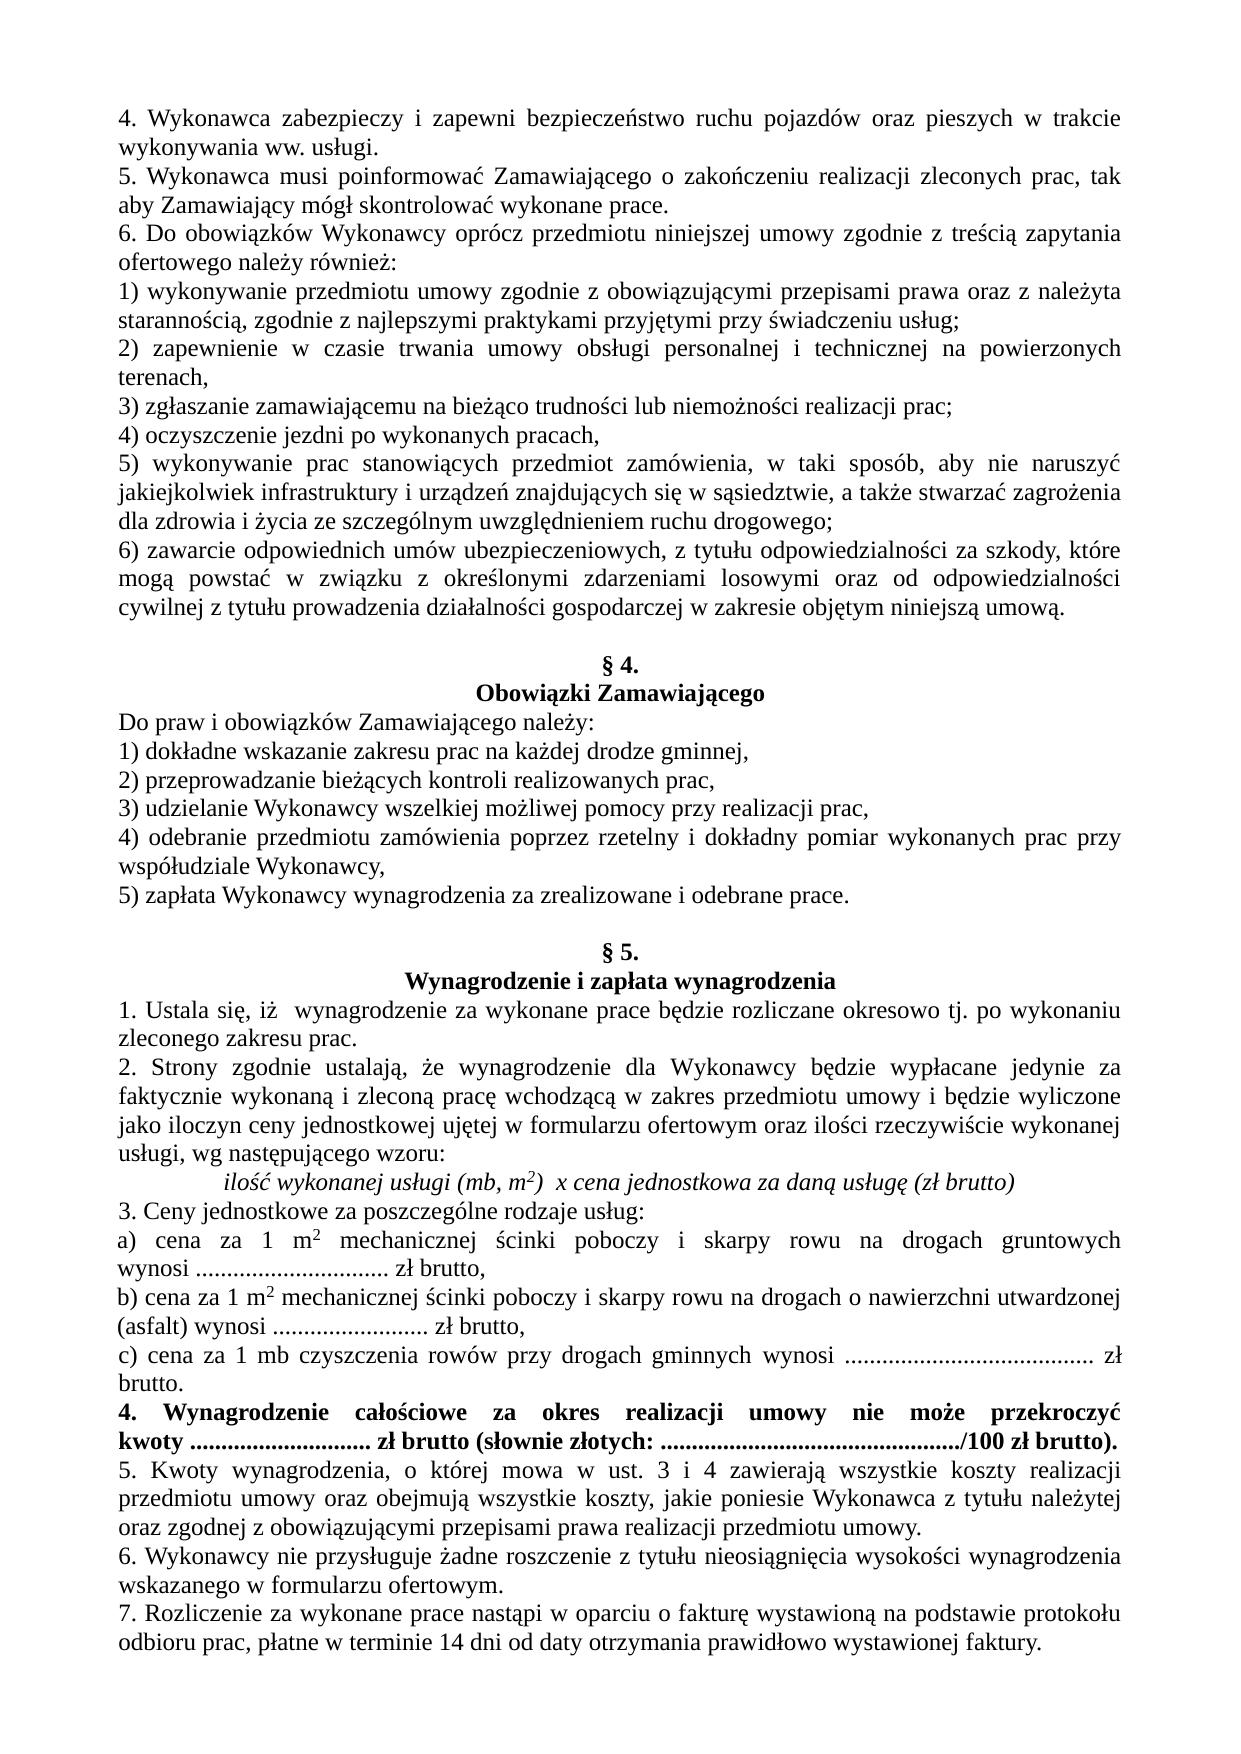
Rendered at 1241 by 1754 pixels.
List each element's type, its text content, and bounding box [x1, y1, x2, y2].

text 5) wykonywanie prac stanowiących przedmiot zamówienia, w taki sposób, aby nie naruszyć jakiejkolwiek infrastruktury i urządzeń znajdujących się w sąsiedztwie, a także stwarzać zagrożenia dla zdrowia i życia ze szczególnym uwzględnieniem ruchu drogowego; [118, 448, 1122, 535]
list 3) udzielanie Wykonawcy wszelkiej możliwej pomocy przy realizacji prac, [118, 793, 1122, 822]
text 6) zawarcie odpowiednich umów ubezpieczeniowych, z tytułu odpowiedzialności za szkody, które mogą powstać w związku z określonymi zdarzeniami losowymi oraz od odpowiedzialności cywilnej z tytułu prowadzenia działalności gospodarczej w zakresie objętym niniejszą umową. [118, 535, 1122, 621]
text 3) zgłaszanie zamawiającemu na bieżąco trudności lub niemożności realizacji prac; [118, 391, 1122, 420]
list 2) przeprowadzanie bieżących kontroli realizowanych prac, [118, 765, 1122, 793]
text Obowiązki Zamawiającego [118, 678, 1122, 707]
text 5. Wykonawca musi poinformować Zamawiającego o zakończeniu realizacji zleconych prac, tak aby Zamawiający mógł skontrolować wykonane prace. [118, 161, 1122, 218]
text 2) zapewnienie w czasie trwania umowy obsługi personalnej i technicznej na powierzonych terenach, [118, 333, 1122, 391]
list 4) odebranie przedmiotu zamówienia poprzez rzetelny i dokładny pomiar wykonanych prac przy współudziale Wykonawcy, [118, 822, 1122, 880]
text ilość wykonanej usługi (mb, m2) x cena jednostkowa za daną usługę (zł brutto) [118, 1167, 1122, 1196]
list 5) zapłata Wykonawcy wynagrodzenia za zrealizowane i odebrane prace. [118, 880, 1122, 908]
text 4) oczyszczenie jezdni po wykonanych pracach, [118, 420, 1122, 448]
text a) cena za 1 m2 mechanicznej ścinki poboczy i skarpy rowu na drogach gruntowych wynosi ............................... zł brutto, [117, 1225, 1122, 1282]
text Wynagrodzenie i zapłata wynagrodzenia [118, 966, 1122, 995]
text 1) wykonywanie przedmiotu umowy zgodnie z obowiązującymi przepisami prawa oraz z należyta starannością, zgodnie z najlepszymi praktykami przyjętymi przy świadczeniu usług; [118, 276, 1122, 333]
text c) cena za 1 mb czyszczenia rowów przy drogach gminnych wynosi ........................................ zł brutto. [118, 1340, 1122, 1397]
text 6. Do obowiązków Wykonawcy oprócz przedmiotu niniejszej umowy zgodnie z treścią zapytania ofertowego należy również: [118, 218, 1122, 276]
text 3. Ceny jednostkowe za poszczególne rodzaje usług: [118, 1196, 1122, 1225]
list § 4. [118, 650, 1122, 678]
text 6. Wykonawcy nie przysługuje żadne roszczenie z tytułu nieosiągnięcia wysokości wynagrodzenia wskazanego w formularzu ofertowym. [118, 1541, 1122, 1598]
text 4. Wynagrodzenie całościowe za okres realizacji umowy nie może przekroczyć kwoty ............................. zł brutto (słownie złotych: ................................................/100 zł brutto). [118, 1397, 1122, 1455]
list Do praw i obowiązków Zamawiającego należy: [118, 707, 1122, 736]
text 2. Strony zgodnie ustalają, że wynagrodzenie dla Wykonawcy będzie wypłacane jedynie za faktycznie wykonaną i zleconą pracę wchodzącą w zakres przedmiotu umowy i będzie wyliczone jako iloczyn ceny jednostkowej ujętej w formularzu ofertowym oraz ilości rzeczywiście wykonanej usługi, wg następującego wzoru: [118, 1052, 1122, 1167]
text b) cena za 1 m2 mechanicznej ścinki poboczy i skarpy rowu na drogach o nawierzchni utwardzonej (asfalt) wynosi ......................... zł brutto, [117, 1282, 1122, 1340]
text 7. Rozliczenie za wykonane prace nastąpi w oparciu o fakturę wystawioną na podstawie protokołu odbioru prac, płatne w terminie 14 dni od daty otrzymania prawidłowo wystawionej faktury. [118, 1598, 1122, 1656]
text § 5. [118, 937, 1122, 966]
text 4. Wykonawca zabezpieczy i zapewni bezpieczeństwo ruchu pojazdów oraz pieszych w trakcie wykonywania ww. usługi. [118, 103, 1122, 161]
text 1. Ustala się, iż wynagrodzenie za wykonane prace będzie rozliczane okresowo tj. po wykonaniu zleconego zakresu prac. [118, 995, 1122, 1052]
text 5. Kwoty wynagrodzenia, o której mowa w ust. 3 i 4 zawierają wszystkie koszty realizacji przedmiotu umowy oraz obejmują wszystkie koszty, jakie poniesie Wykonawca z tytułu należytej oraz zgodnej z obowiązującymi przepisami prawa realizacji przedmiotu umowy. [118, 1455, 1122, 1541]
list 1) dokładne wskazanie zakresu prac na każdej drodze gminnej, [118, 736, 1122, 765]
